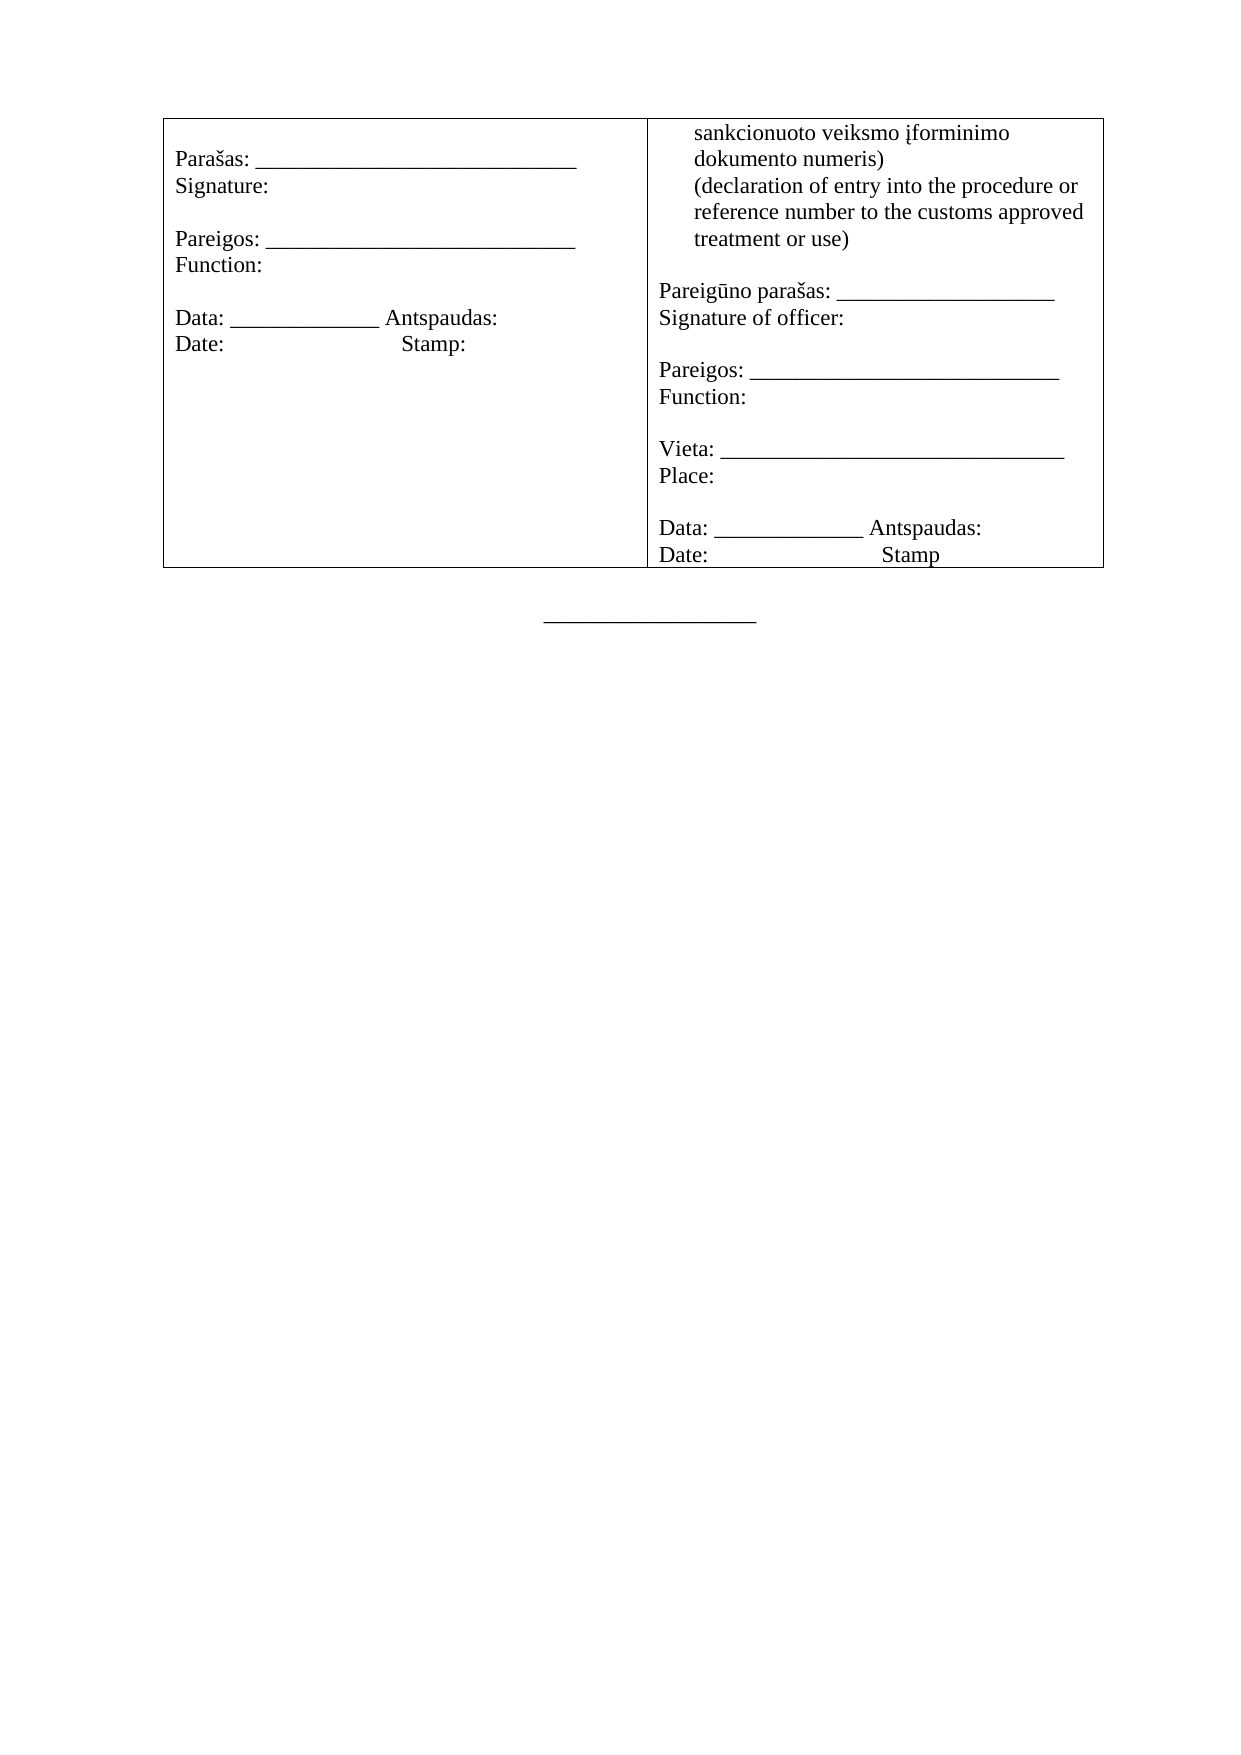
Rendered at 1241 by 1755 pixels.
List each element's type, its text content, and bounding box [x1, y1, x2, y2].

table_cell Parašas: ____________________________ Signature: Pareigos: ___________________________ Function: Data: _____________ Antspaudas: Date: Stamp: [164, 119, 647, 567]
text _________________ [177, 597, 1122, 626]
table_cell sankcionuoto veiksmo įforminimo dokumento numeris) (declaration of entry into the procedure or reference number to the customs approved treatment or use) Pareigūno parašas: ___________________ Signature of officer: Pareigos: ___________________________ Function: Vieta: ______________________________ Place: Data: _____________ Antspaudas: Date: Stamp [648, 119, 1103, 567]
